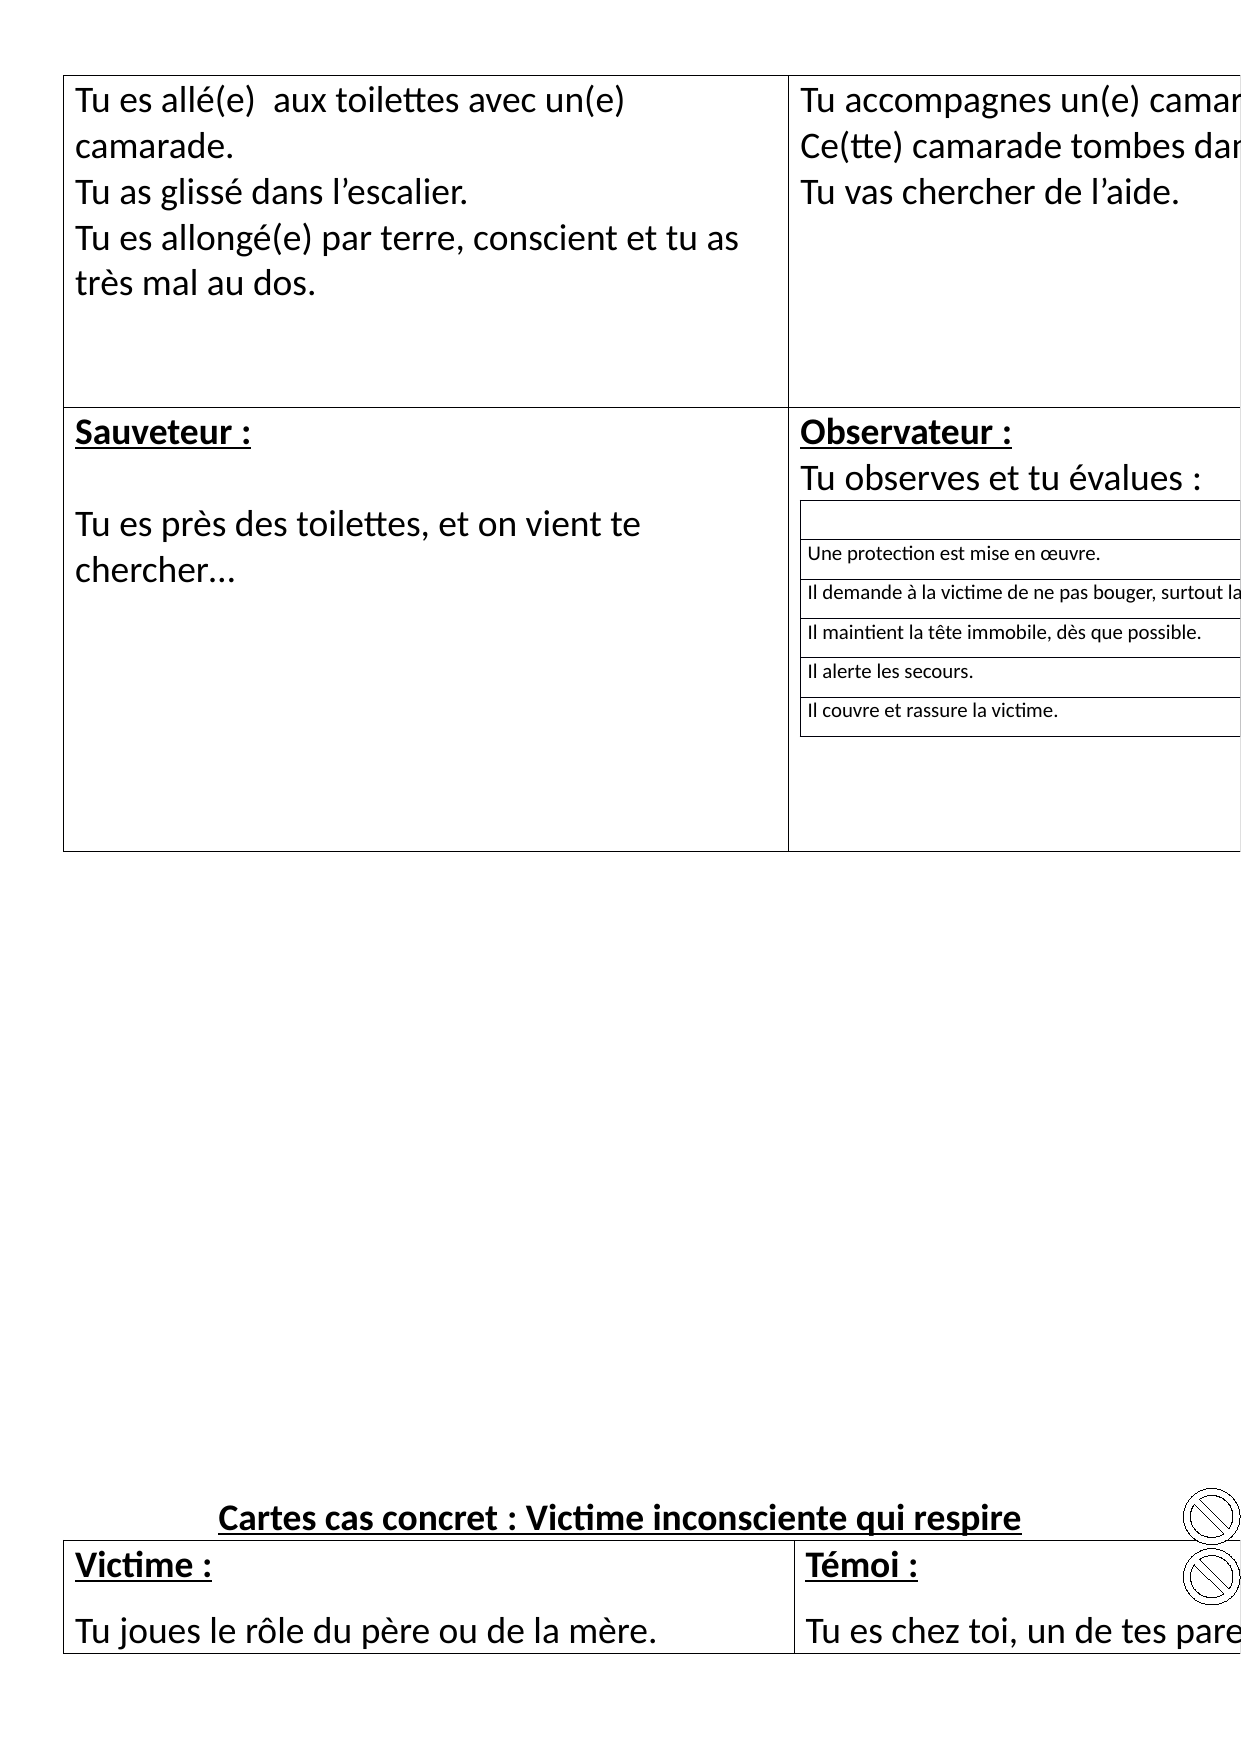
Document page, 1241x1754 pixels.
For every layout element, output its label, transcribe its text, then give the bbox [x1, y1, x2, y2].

table_header Tu es allé(e) aux toilettes avec un(e) camarade. Tu as glissé dans l’escalier. Tu es allongé(e) par terre, conscient et tu as très mal au dos. [64, 76, 788, 407]
table_cell Il maintient la tête immobile, dès que possible. [801, 619, 1240, 657]
table_header Victime : Tu joues le rôle du père ou de la mère. [64, 1541, 794, 1653]
table_cell Observateur : Tu observes et tu évalues : [789, 408, 1240, 851]
table_cell Il couvre et rassure la victime. [801, 698, 1240, 736]
table_cell Il demande à la victime de ne pas bouger, surtout la tête. [801, 580, 1240, 618]
table_cell Sauveteur : Tu es près des toilettes, et on vient te chercher… [64, 408, 788, 851]
table_cell Il alerte les secours. [801, 658, 1240, 697]
table_cell Une protection est mise en œuvre. [801, 540, 1240, 578]
table_header Témoi : Tu es chez toi, un de tes parents se lave dans la salle de bain. Ton frère ou ta sœur est dans la maison. Soudain, un bruit de chute, tu constates un de tes parents par terre. Tu cries « A l’aide ! » [795, 1541, 1240, 1653]
table_header Témoin : Tu accompagnes un(e) camarade aux toilettes. Ce(tte) camarade tombes dans l’escalier. Tu vas chercher de l’aide. [789, 76, 1240, 407]
table_header [801, 501, 1240, 539]
text Cartes cas concret : Victime inconsciente qui respire [75, 1494, 1165, 1540]
